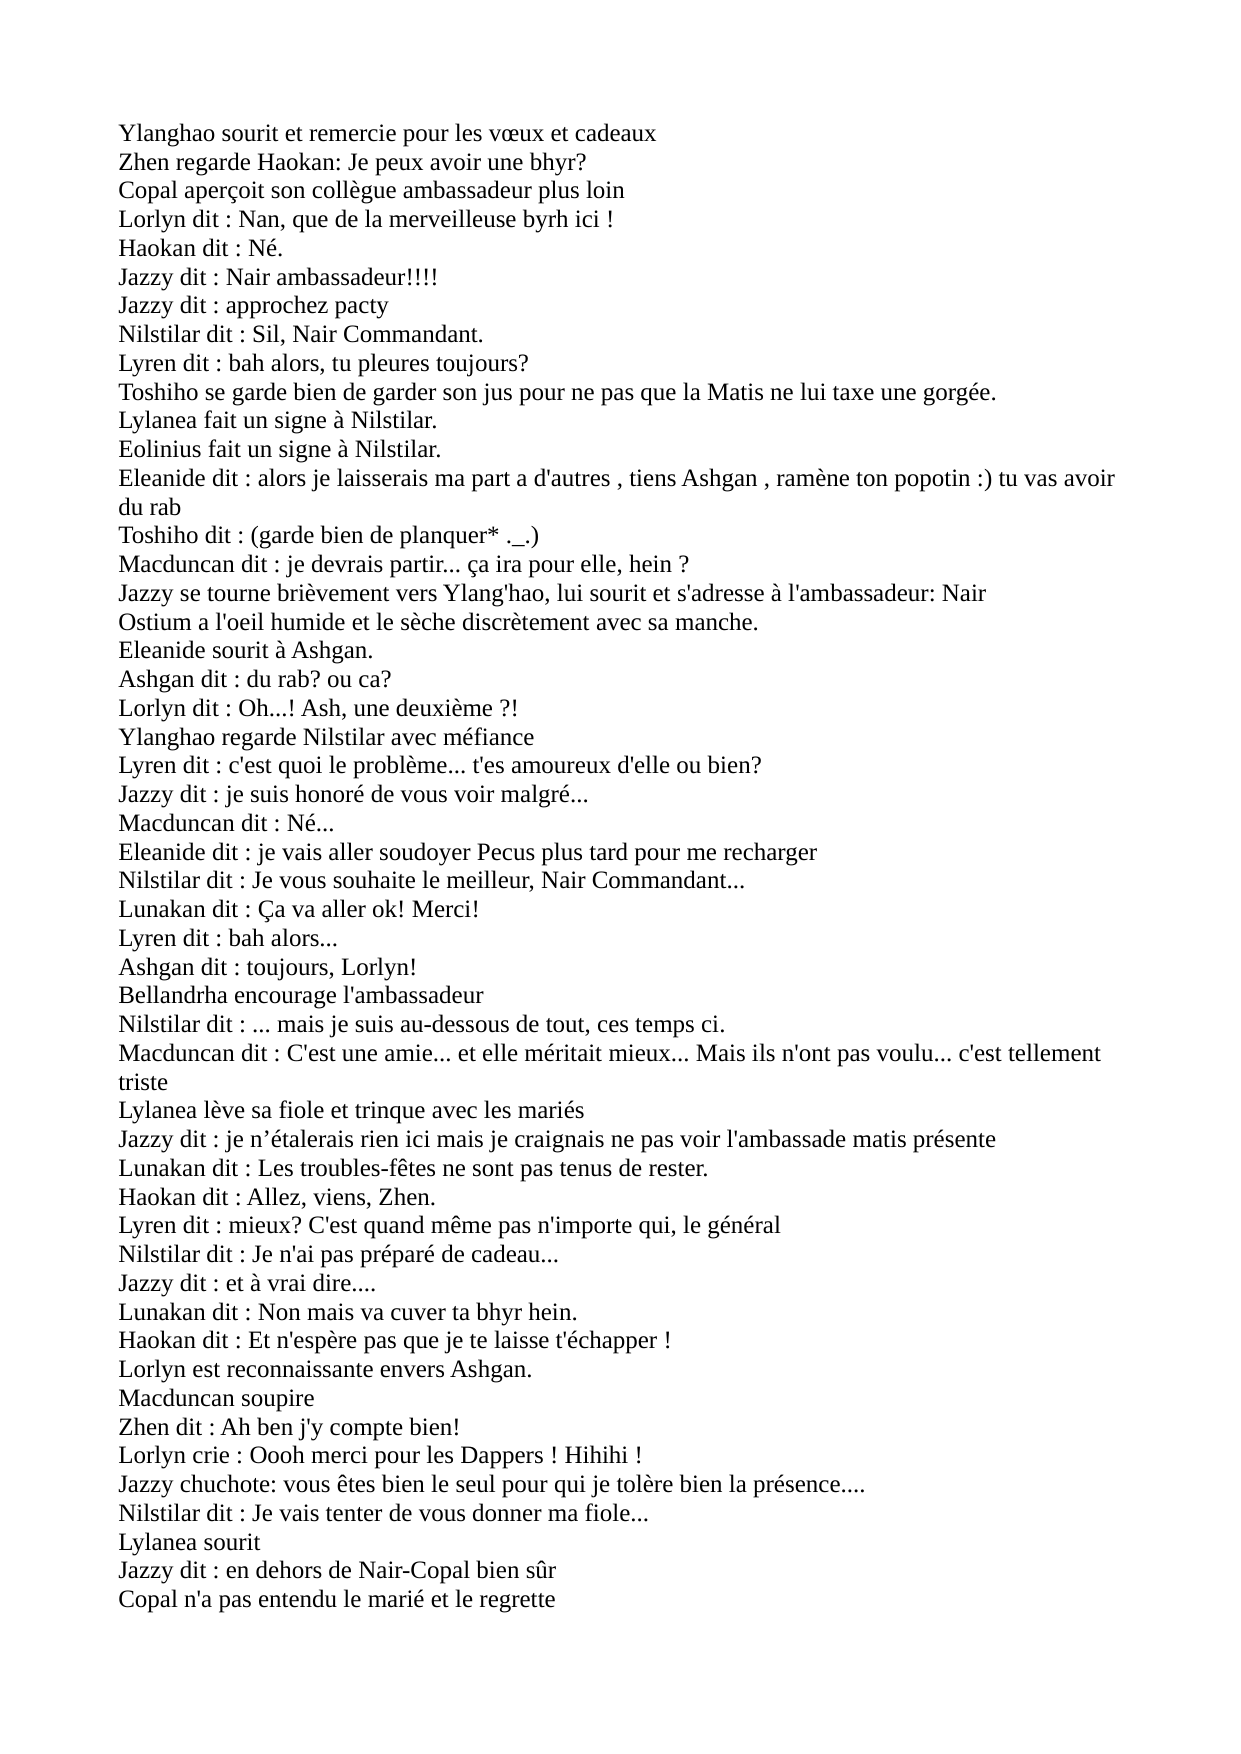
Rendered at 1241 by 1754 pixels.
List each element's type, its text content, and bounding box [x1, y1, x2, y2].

text Lylanea sourit [118, 1527, 1122, 1556]
text Nilstilar dit : Je vous souhaite le meilleur, Nair Commandant... [118, 866, 1122, 894]
text Nilstilar dit : Je n'ai pas préparé de cadeau... [118, 1239, 1122, 1268]
text Nilstilar dit : Sil, Nair Commandant. [118, 319, 1122, 348]
text Bellandrha encourage l'ambassadeur [118, 981, 1122, 1009]
text Lylanea fait un signe à Nilstilar. [118, 406, 1122, 434]
text Eleanide dit : alors je laisserais ma part a d'autres , tiens Ashgan , ramène ton popotin :) tu vas avoir du rab [118, 463, 1122, 521]
text Ylanghao sourit et remercie pour les vœux et cadeaux [118, 118, 1122, 147]
text Nilstilar dit : ... mais je suis au-dessous de tout, ces temps ci. [118, 1009, 1122, 1038]
text Toshiho se garde bien de garder son jus pour ne pas que la Matis ne lui taxe une gorgée. [118, 377, 1122, 406]
text Macduncan soupire [118, 1383, 1122, 1412]
text Haokan dit : Né. [118, 233, 1122, 262]
text Toshiho dit : (garde bien de planquer* ._.) [118, 521, 1122, 549]
text Eolinius fait un signe à Nilstilar. [118, 434, 1122, 463]
text Ylanghao regarde Nilstilar avec méfiance [118, 722, 1122, 751]
text Jazzy se tourne brièvement vers Ylang'hao, lui sourit et s'adresse à l'ambassadeur: Nair [118, 578, 1122, 607]
text Lorlyn crie : Oooh merci pour les Dappers ! Hihihi ! [118, 1441, 1122, 1469]
text Lylanea lève sa fiole et trinque avec les mariés [118, 1096, 1122, 1124]
text Eleanide dit : je vais aller soudoyer Pecus plus tard pour me recharger [118, 837, 1122, 866]
text Jazzy dit : et à vrai dire.... [118, 1268, 1122, 1297]
text Jazzy dit : en dehors de Nair-Copal bien sûr [118, 1556, 1122, 1584]
text Lyren dit : mieux? C'est quand même pas n'importe qui, le général [118, 1211, 1122, 1239]
text Lorlyn dit : Oh...! Ash, une deuxième ?! [118, 693, 1122, 722]
text Lyren dit : bah alors, tu pleures toujours? [118, 348, 1122, 377]
text Macduncan dit : je devrais partir... ça ira pour elle, hein ? [118, 549, 1122, 578]
text Lunakan dit : Non mais va cuver ta bhyr hein. [118, 1297, 1122, 1326]
text Lunakan dit : Ça va aller ok! Merci! [118, 894, 1122, 923]
text Haokan dit : Et n'espère pas que je te laisse t'échapper ! [118, 1326, 1122, 1354]
text Jazzy chuchote: vous êtes bien le seul pour qui je tolère bien la présence.... [118, 1469, 1122, 1498]
text Haokan dit : Allez, viens, Zhen. [118, 1182, 1122, 1211]
text Copal n'a pas entendu le marié et le regrette [118, 1584, 1122, 1613]
text Lorlyn est reconnaissante envers Ashgan. [118, 1354, 1122, 1383]
text Ashgan dit : du rab? ou ca? [118, 664, 1122, 693]
text Lyren dit : c'est quoi le problème... t'es amoureux d'elle ou bien? [118, 751, 1122, 779]
text Eleanide sourit à Ashgan. [118, 636, 1122, 664]
text Macduncan dit : Né... [118, 808, 1122, 837]
text Jazzy dit : approchez pacty [118, 291, 1122, 319]
text Jazzy dit : je n’étalerais rien ici mais je craignais ne pas voir l'ambassade matis présente [118, 1124, 1122, 1153]
text Macduncan dit : C'est une amie... et elle méritait mieux... Mais ils n'ont pas voulu... c'est tellement triste [118, 1038, 1122, 1096]
text Ostium a l'oeil humide et le sèche discrètement avec sa manche. [118, 607, 1122, 636]
text Lyren dit : bah alors... [118, 923, 1122, 952]
text Lorlyn dit : Nan, que de la merveilleuse byrh ici ! [118, 204, 1122, 233]
text Zhen regarde Haokan: Je peux avoir une bhyr? [118, 147, 1122, 176]
text Copal aperçoit son collègue ambassadeur plus loin [118, 176, 1122, 204]
text Ashgan dit : toujours, Lorlyn! [118, 952, 1122, 981]
text Jazzy dit : Nair ambassadeur!!!! [118, 262, 1122, 291]
text Lunakan dit : Les troubles-fêtes ne sont pas tenus de rester. [118, 1153, 1122, 1182]
text Zhen dit : Ah ben j'y compte bien! [118, 1412, 1122, 1441]
text Jazzy dit : je suis honoré de vous voir malgré... [118, 779, 1122, 808]
text Nilstilar dit : Je vais tenter de vous donner ma fiole... [118, 1498, 1122, 1527]
